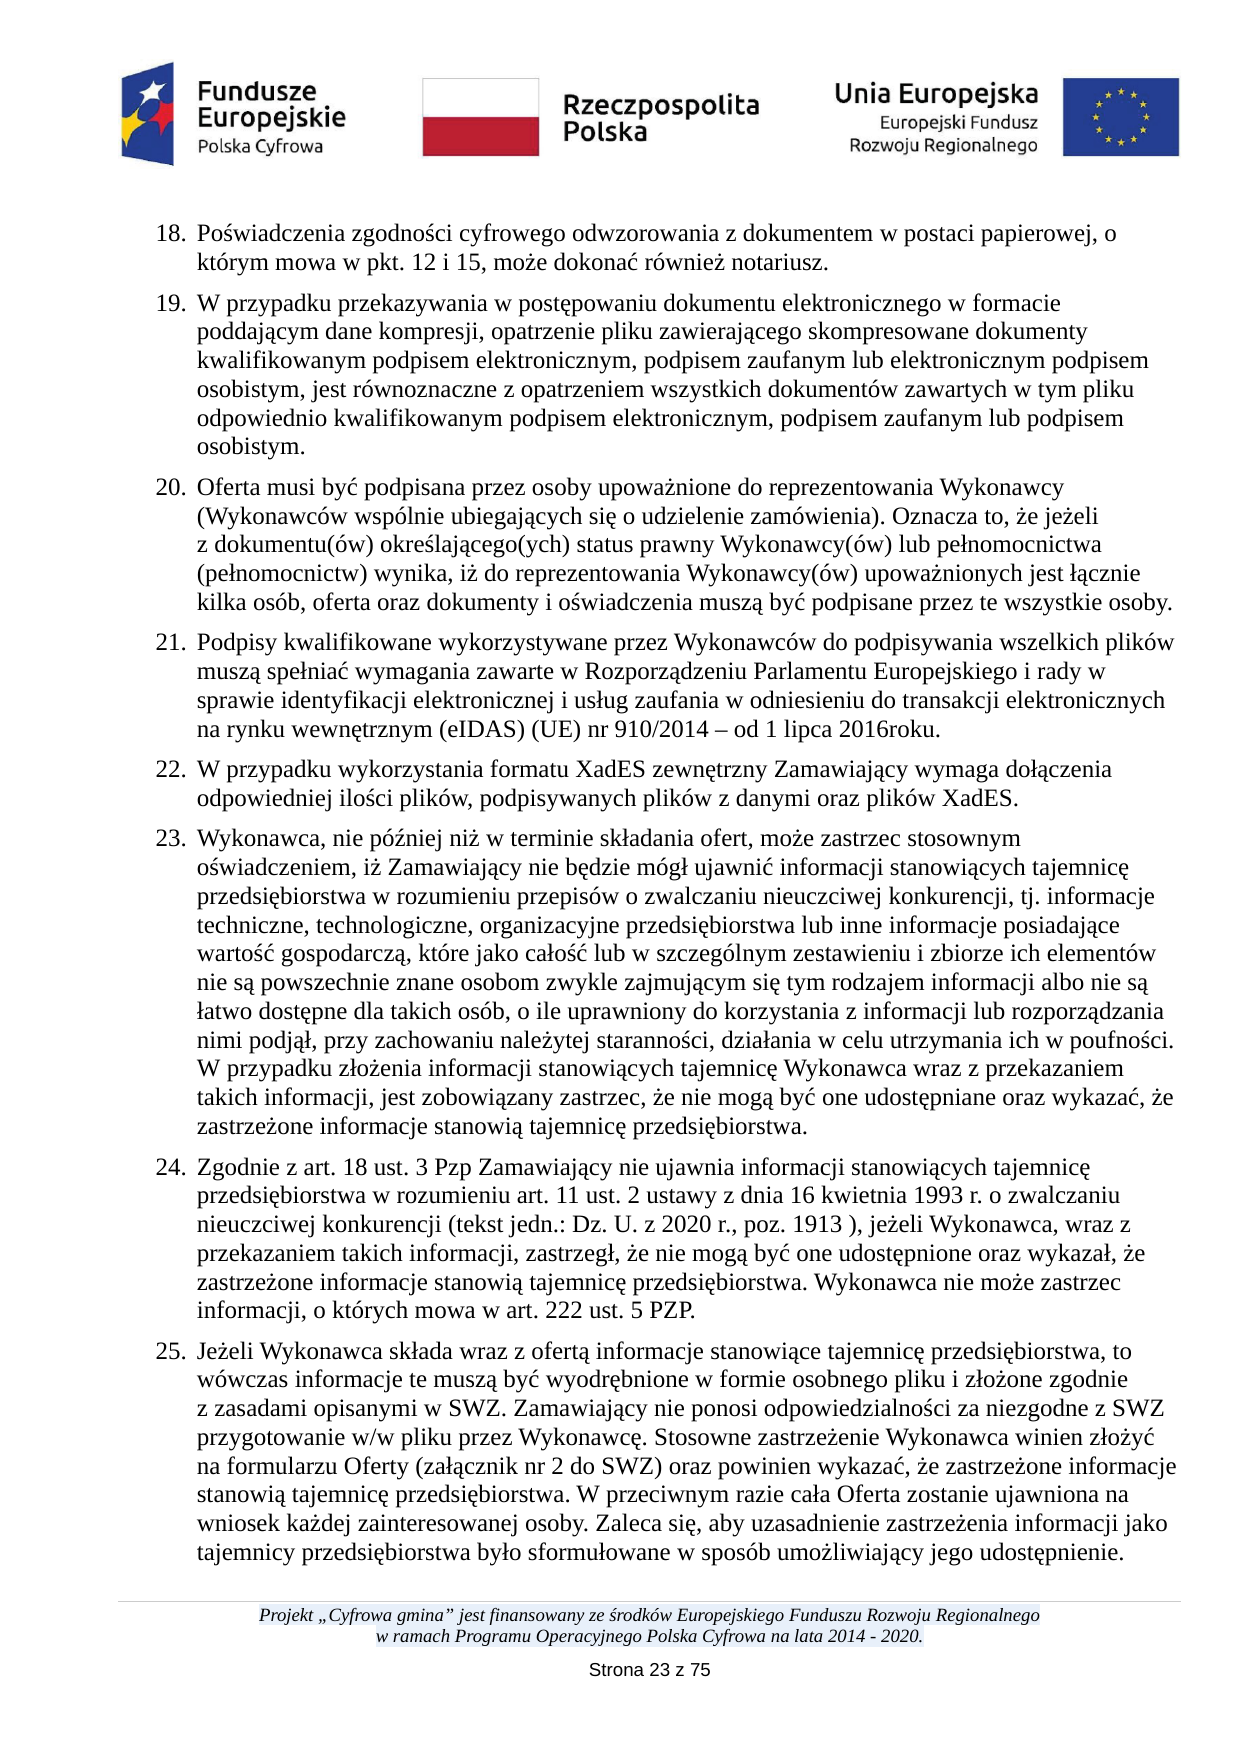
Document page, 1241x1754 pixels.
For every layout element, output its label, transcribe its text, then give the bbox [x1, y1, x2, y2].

list Jeżeli Wykonawca składa wraz z ofertą informacje stanowiące tajemnicę przedsiębiorstwa, to wówczas informacje te muszą być wyodrębnione w formie osobnego pliku i złożone zgodnie z zasadami opisanymi w SWZ. Zamawiający nie ponosi odpowiedzialności za niezgodne z SWZ przygotowanie w/w pliku przez Wykonawcę. Stosowne zastrzeżenie Wykonawca winien złożyć na formularzu Oferty (załącznik nr 2 do SWZ) oraz powinien wykazać, że zastrzeżone informacje stanowią tajemnicę przedsiębiorstwa. W przeciwnym razie cała Oferta zostanie ujawniona na wniosek każdej zainteresowanej osoby. Zaleca się, aby uzasadnienie zastrzeżenia informacji jako tajemnicy przedsiębiorstwa było sformułowane w sposób umożliwiający jego udostępnienie. [155, 1336, 1181, 1566]
list Poświadczenia zgodności cyfrowego odwzorowania z dokumentem w postaci papierowej, o którym mowa w pkt. 12 i 15, może dokonać również notariusz. [155, 218, 1181, 276]
list Zgodnie z art. 18 ust. 3 Pzp Zamawiający nie ujawnia informacji stanowiących tajemnicę przedsiębiorstwa w rozumieniu art. 11 ust. 2 ustawy z dnia 16 kwietnia 1993 r. o zwalczaniu nieuczciwej konkurencji (tekst jedn.: Dz. U. z 2020 r., poz. 1913 ), jeżeli Wykonawca, wraz z przekazaniem takich informacji, zastrzegł, że nie mogą być one udostępnione oraz wykazał, że zastrzeżone informacje stanowią tajemnicę przedsiębiorstwa. Wykonawca nie może zastrzec informacji, o których mowa w art. 222 ust. 5 PZP. [155, 1152, 1181, 1324]
picture [118, 59, 1182, 169]
list W przypadku przekazywania w postępowaniu dokumentu elektronicznego w formacie poddającym dane kompresji, opatrzenie pliku zawierającego skompresowane dokumenty kwalifikowanym podpisem elektronicznym, podpisem zaufanym lub elektronicznym podpisem osobistym, jest równoznaczne z opatrzeniem wszystkich dokumentów zawartych w tym pliku odpowiednio kwalifikowanym podpisem elektronicznym, podpisem zaufanym lub podpisem osobistym. [155, 288, 1181, 460]
list Oferta musi być podpisana przez osoby upoważnione do reprezentowania Wykonawcy (Wykonawców wspólnie ubiegających się o udzielenie zamówienia). Oznacza to, że jeżeli z dokumentu(ów) określającego(ych) status prawny Wykonawcy(ów) lub pełnomocnictwa (pełnomocnictw) wynika, iż do reprezentowania Wykonawcy(ów) upoważnionych jest łącznie kilka osób, oferta oraz dokumenty i oświadczenia muszą być podpisane przez te wszystkie osoby. [155, 472, 1181, 616]
list Wykonawca, nie później niż w terminie składania ofert, może zastrzec stosownym oświadczeniem, iż Zamawiający nie będzie mógł ujawnić informacji stanowiących tajemnicę przedsiębiorstwa w rozumieniu przepisów o zwalczaniu nieuczciwej konkurencji, tj. informacje techniczne, technologiczne, organizacyjne przedsiębiorstwa lub inne informacje posiadające wartość gospodarczą, które jako całość lub w szczególnym zestawieniu i zbiorze ich elementów nie są powszechnie znane osobom zwykle zajmującym się tym rodzajem informacji albo nie są łatwo dostępne dla takich osób, o ile uprawniony do korzystania z informacji lub rozporządzania nimi podjął, przy zachowaniu należytej staranności, działania w celu utrzymania ich w poufności. W przypadku złożenia informacji stanowiących tajemnicę Wykonawca wraz z przekazaniem takich informacji, jest zobowiązany zastrzec, że nie mogą być one udostępniane oraz wykazać, że zastrzeżone informacje stanowią tajemnicę przedsiębiorstwa. [155, 823, 1181, 1140]
list Podpisy kwalifikowane wykorzystywane przez Wykonawców do podpisywania wszelkich plików muszą spełniać wymagania zawarte w Rozporządzeniu Parlamentu Europejskiego i rady w sprawie identyfikacji elektronicznej i usług zaufania w odniesieniu do transakcji elektronicznych na rynku wewnętrznym (eIDAS) (UE) nr 910/2014 – od 1 lipca 2016roku. [155, 627, 1181, 742]
list W przypadku wykorzystania formatu XadES zewnętrzny Zamawiający wymaga dołączenia odpowiedniej ilości plików, podpisywanych plików z danymi oraz plików XadES. [155, 754, 1181, 812]
